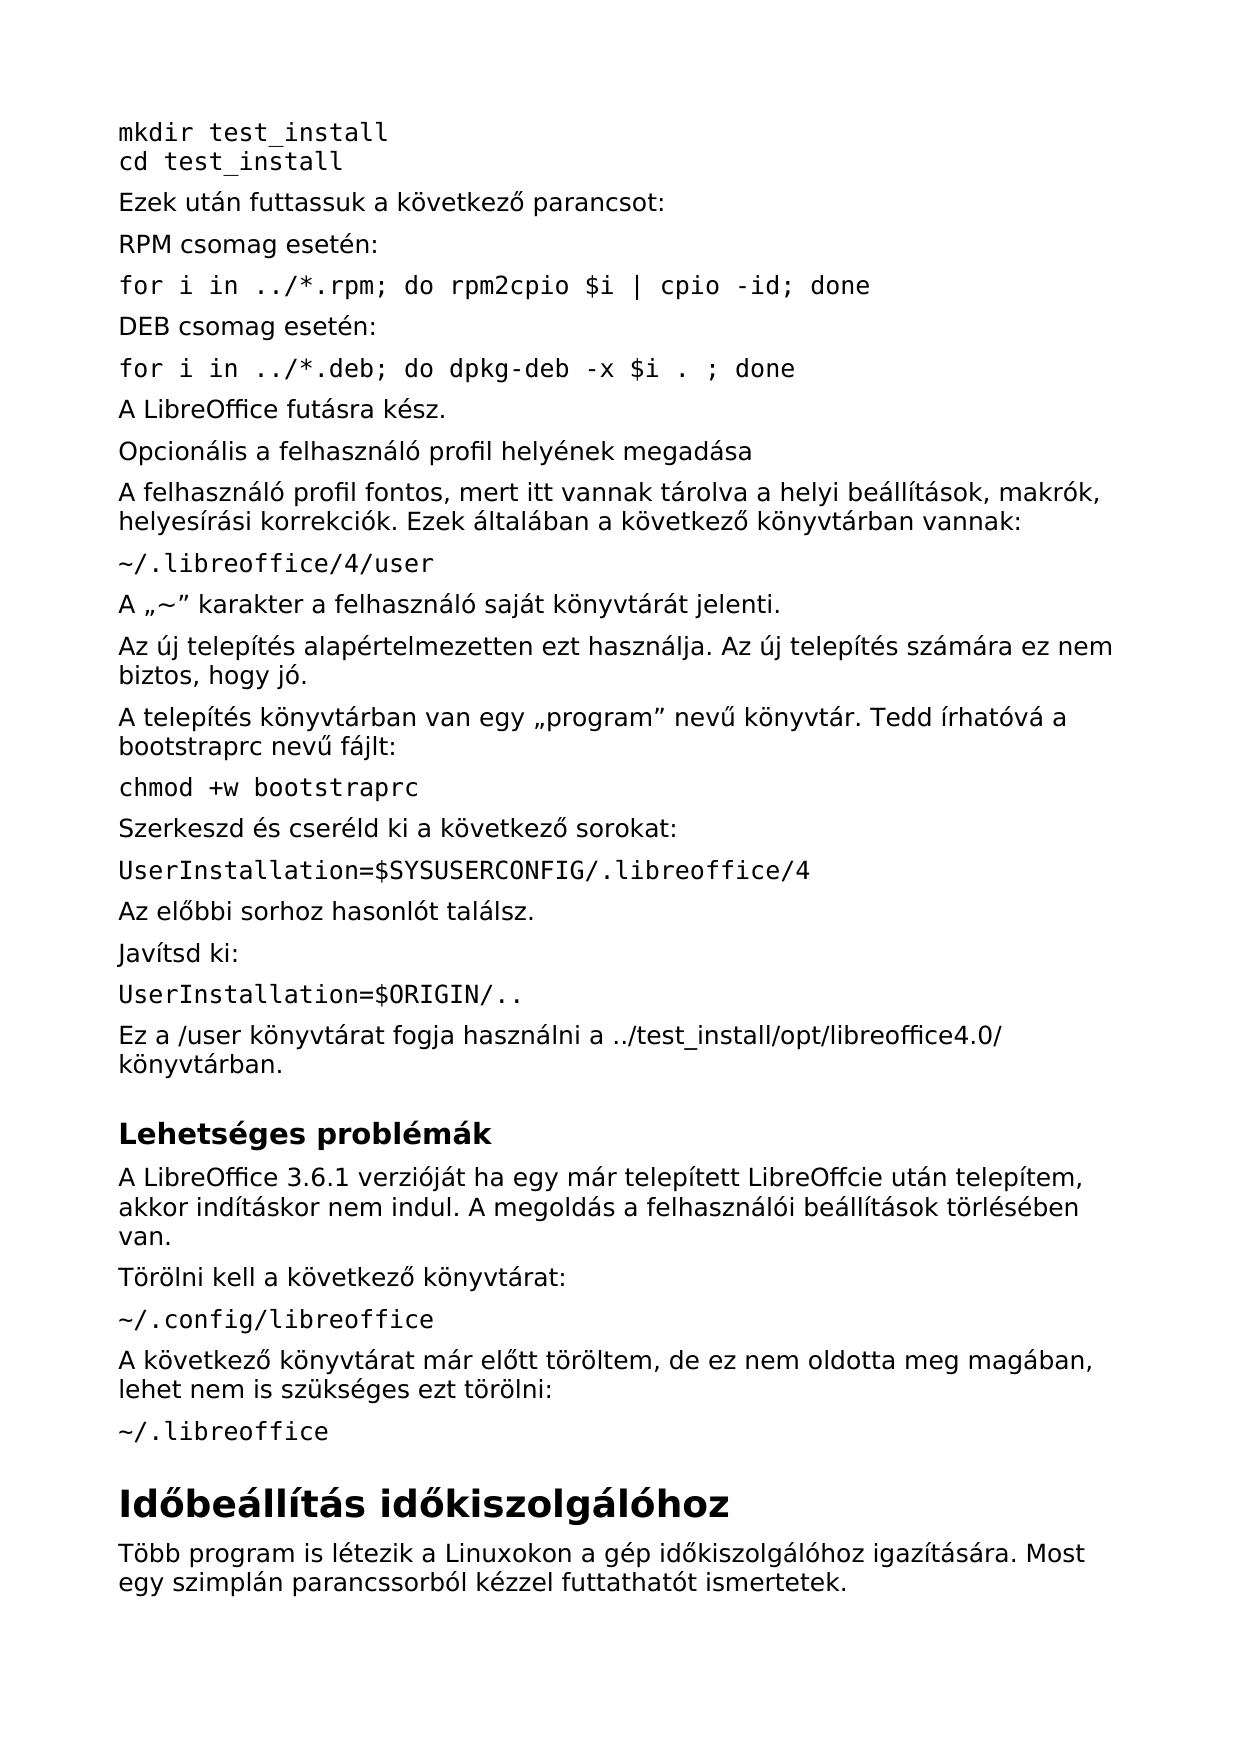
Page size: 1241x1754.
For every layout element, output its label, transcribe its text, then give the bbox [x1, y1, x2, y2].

text UserInstallation=$SYSUSERCONFIG/.libreoffice/4 [118, 856, 1122, 885]
text mkdir test_install cd test_install [118, 118, 1122, 176]
text ~/.libreoffice/4/user [118, 549, 1122, 578]
text for i in ../*.rpm; do rpm2cpio $i | cpio -id; done [118, 272, 1122, 301]
text Az előbbi sorhoz hasonlót találsz. [118, 897, 1122, 926]
subtitle Időbeállítás időkiszolgálóhoz [118, 1483, 1122, 1527]
text UserInstallation=$ORIGIN/.. [118, 980, 1122, 1009]
text ~/.libreoffice [118, 1417, 1122, 1446]
text Javítsd ki: [118, 939, 1122, 968]
text Opcionális a felhasználó profil helyének megadása [118, 437, 1122, 466]
text A következő könyvtárat már előtt töröltem, de ez nem oldotta meg magában, lehet nem is szükséges ezt törölni: [118, 1346, 1122, 1404]
text A telepítés könyvtárban van egy „program” nevű könyvtár. Tedd írhatóvá a bootstraprc nevű fájlt: [118, 703, 1122, 761]
text Törölni kell a következő könyvtárat: [118, 1264, 1122, 1293]
text Több program is létezik a Linuxokon a gép időkiszolgálóhoz igazítására. Most egy szimplán parancssorból kézzel futtathatót ismertetek. [118, 1539, 1122, 1597]
text A LibreOffice 3.6.1 verzióját ha egy már telepített LibreOffcie után telepítem, akkor indításkor nem indul. A megoldás a felhasználói beállítások törlésében van. [118, 1164, 1122, 1251]
subtitle Lehetséges problémák [118, 1117, 1122, 1151]
text A felhasználó profil fontos, mert itt vannak tárolva a helyi beállítások, makrók, helyesírási korrekciók. Ezek általában a következő könyvtárban vannak: [118, 478, 1122, 537]
text chmod +w bootstraprc [118, 773, 1122, 803]
text RPM csomag esetén: [118, 230, 1122, 259]
text A LibreOffice futásra kész. [118, 395, 1122, 424]
text DEB csomag esetén: [118, 312, 1122, 342]
text A „~” karakter a felhasználó saját könyvtárát jelenti. [118, 590, 1122, 619]
text for i in ../*.deb; do dpkg-deb -x $i . ; done [118, 354, 1122, 383]
text Az új telepítés alapértelmezetten ezt használja. Az új telepítés számára ez nem biztos, hogy jó. [118, 632, 1122, 690]
text ~/.config/libreoffice [118, 1305, 1122, 1334]
text Ezek után futtassuk a következő parancsot: [118, 188, 1122, 217]
text Szerkeszd és cseréld ki a következő sorokat: [118, 814, 1122, 844]
text Ez a /user könyvtárat fogja használni a ../test_install/opt/libreoffice4.0/ könyvtárban. [118, 1021, 1122, 1080]
